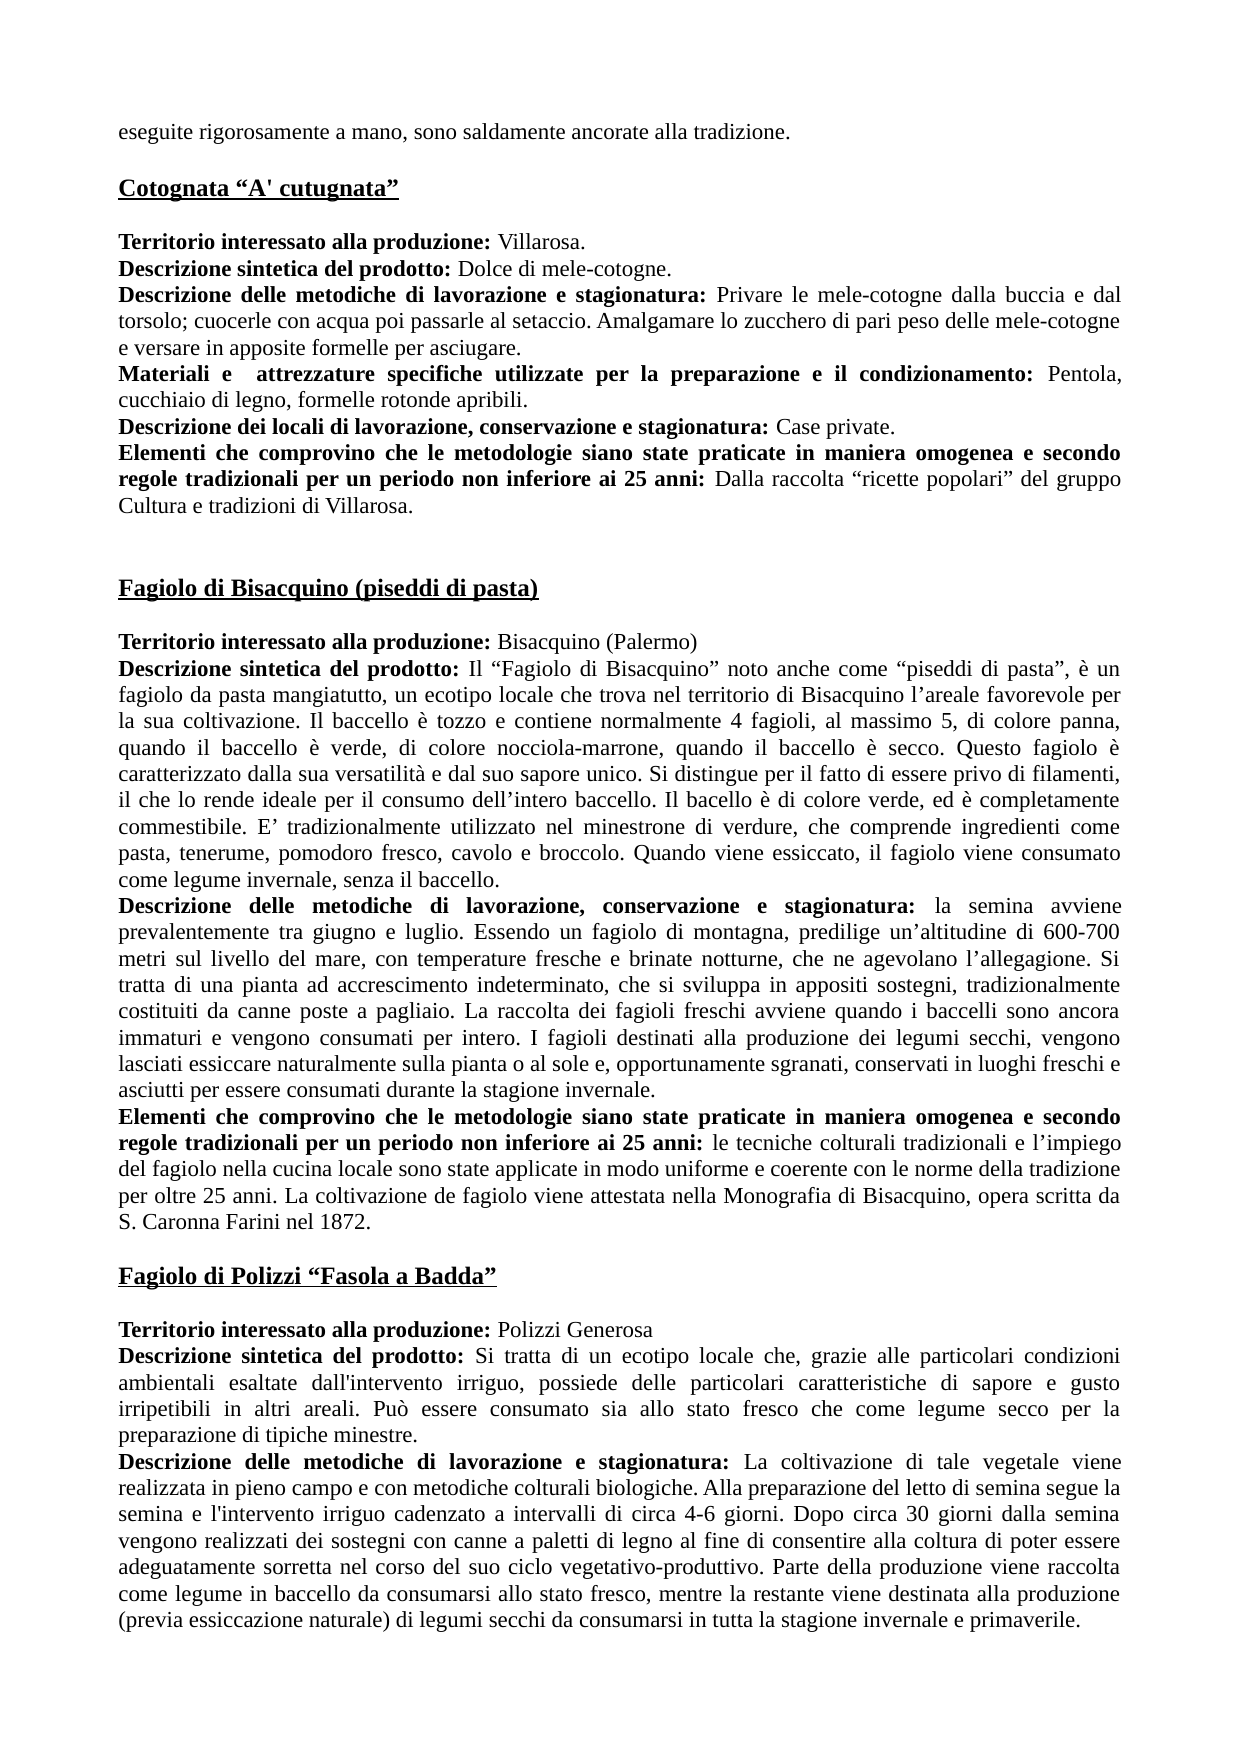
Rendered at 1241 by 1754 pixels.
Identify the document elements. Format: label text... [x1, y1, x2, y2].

text Elementi che comprovino che le metodologie siano state praticate in maniera omogenea e secondo regole tradizionali per un periodo non inferiore ai 25 anni: Dalla raccolta “ricette popolari” del gruppo Cultura e tradizioni di Villarosa. [118, 439, 1122, 518]
text Descrizione sintetica del prodotto: Il “Fagiolo di Bisacquino” noto anche come “piseddi di pasta”, è un fagiolo da pasta mangiatutto, un ecotipo locale che trova nel territorio di Bisacquino l’areale favorevole per la sua coltivazione. Il baccello è tozzo e contiene normalmente 4 fagioli, al massimo 5, di colore panna, quando il baccello è verde, di colore nocciola-marrone, quando il baccello è secco. Questo fagiolo è caratterizzato dalla sua versatilità e dal suo sapore unico. Si distingue per il fatto di essere privo di filamenti, il che lo rende ideale per il consumo dell’intero baccello. Il bacello è di colore verde, ed è completamente commestibile. E’ tradizionalmente utilizzato nel minestrone di verdure, che comprende ingredienti come pasta, tenerume, pomodoro fresco, cavolo e broccolo. Quando viene essiccato, il fagiolo viene consumato come legume invernale, senza il baccello. [118, 655, 1122, 892]
text Descrizione sintetica del prodotto: Si tratta di un ecotipo locale che, grazie alle particolari condizioni ambientali esaltate dall'intervento irriguo, possiede delle particolari caratteristiche di sapore e gusto irripetibili in altri areali. Può essere consumato sia allo stato fresco che come legume secco per la preparazione di tipiche minestre. [118, 1342, 1122, 1448]
text Descrizione delle metodiche di lavorazione e stagionatura: La coltivazione di tale vegetale viene realizzata in pieno campo e con metodiche colturali biologiche. Alla preparazione del letto di semina segue la semina e l'intervento irriguo cadenzato a intervalli di circa 4-6 giorni. Dopo circa 30 giorni dalla semina vengono realizzati dei sostegni con canne a paletti di legno al fine di consentire alla coltura di poter essere adeguatamente sorretta nel corso del suo ciclo vegetativo-produttivo. Parte della produzione viene raccolta come legume in baccello da consumarsi allo stato fresco, mentre la restante viene destinata alla produzione (previa essiccazione naturale) di legumi secchi da consumarsi in tutta la stagione invernale e primaverile. [118, 1448, 1122, 1632]
text Territorio interessato alla produzione: Polizzi Generosa [118, 1316, 1122, 1342]
text Descrizione dei locali di lavorazione, conservazione e stagionatura: Case private. [118, 413, 1122, 439]
text Cotognata “A' cutugnata” [118, 173, 1122, 202]
text Descrizione delle metodiche di lavorazione, conservazione e stagionatura: la semina avviene prevalentemente tra giugno e luglio. Essendo un fagiolo di montagna, predilige un’altitudine di 600-700 metri sul livello del mare, con temperature fresche e brinate notturne, che ne agevolano l’allegagione. Si tratta di una pianta ad accrescimento indeterminato, che si sviluppa in appositi sostegni, tradizionalmente costituiti da canne poste a pagliaio. La raccolta dei fagioli freschi avviene quando i baccelli sono ancora immaturi e vengono consumati per intero. I fagioli destinati alla produzione dei legumi secchi, vengono lasciati essiccare naturalmente sulla pianta o al sole e, opportunamente sgranati, conservati in luoghi freschi e asciutti per essere consumati durante la stagione invernale. [118, 892, 1122, 1103]
text Territorio interessato alla produzione: Villarosa. [118, 228, 1122, 255]
text Materiali e attrezzature specifiche utilizzate per la preparazione e il condizionamento: Pentola, cucchiaio di legno, formelle rotonde apribili. [118, 360, 1122, 413]
text Fagiolo di Polizzi “Fasola a Badda” [118, 1261, 1122, 1290]
text Fagiolo di Bisacquino (piseddi di pasta) [118, 573, 1122, 602]
text Elementi che comprovino che le metodologie siano state praticate in maniera omogenea e secondo regole tradizionali per un periodo non inferiore ai 25 anni: le tecniche colturali tradizionali e l’impiego del fagiolo nella cucina locale sono state applicate in modo uniforme e coerente con le norme della tradizione per oltre 25 anni. La coltivazione de fagiolo viene attestata nella Monografia di Bisacquino, opera scritta da S. Caronna Farini nel 1872. [118, 1103, 1122, 1234]
text Descrizione delle metodiche di lavorazione e stagionatura: Privare le mele-cotogne dalla buccia e dal torsolo; cuocerle con acqua poi passarle al setaccio. Amalgamare lo zucchero di pari peso delle mele-cotogne e versare in apposite formelle per asciugare. [118, 281, 1122, 360]
text Descrizione sintetica del prodotto: Dolce di mele-cotogne. [118, 255, 1122, 281]
text eseguite rigorosamente a mano, sono saldamente ancorate alla tradizione. [118, 118, 1122, 144]
text Territorio interessato alla produzione: Bisacquino (Palermo) [118, 628, 1122, 655]
